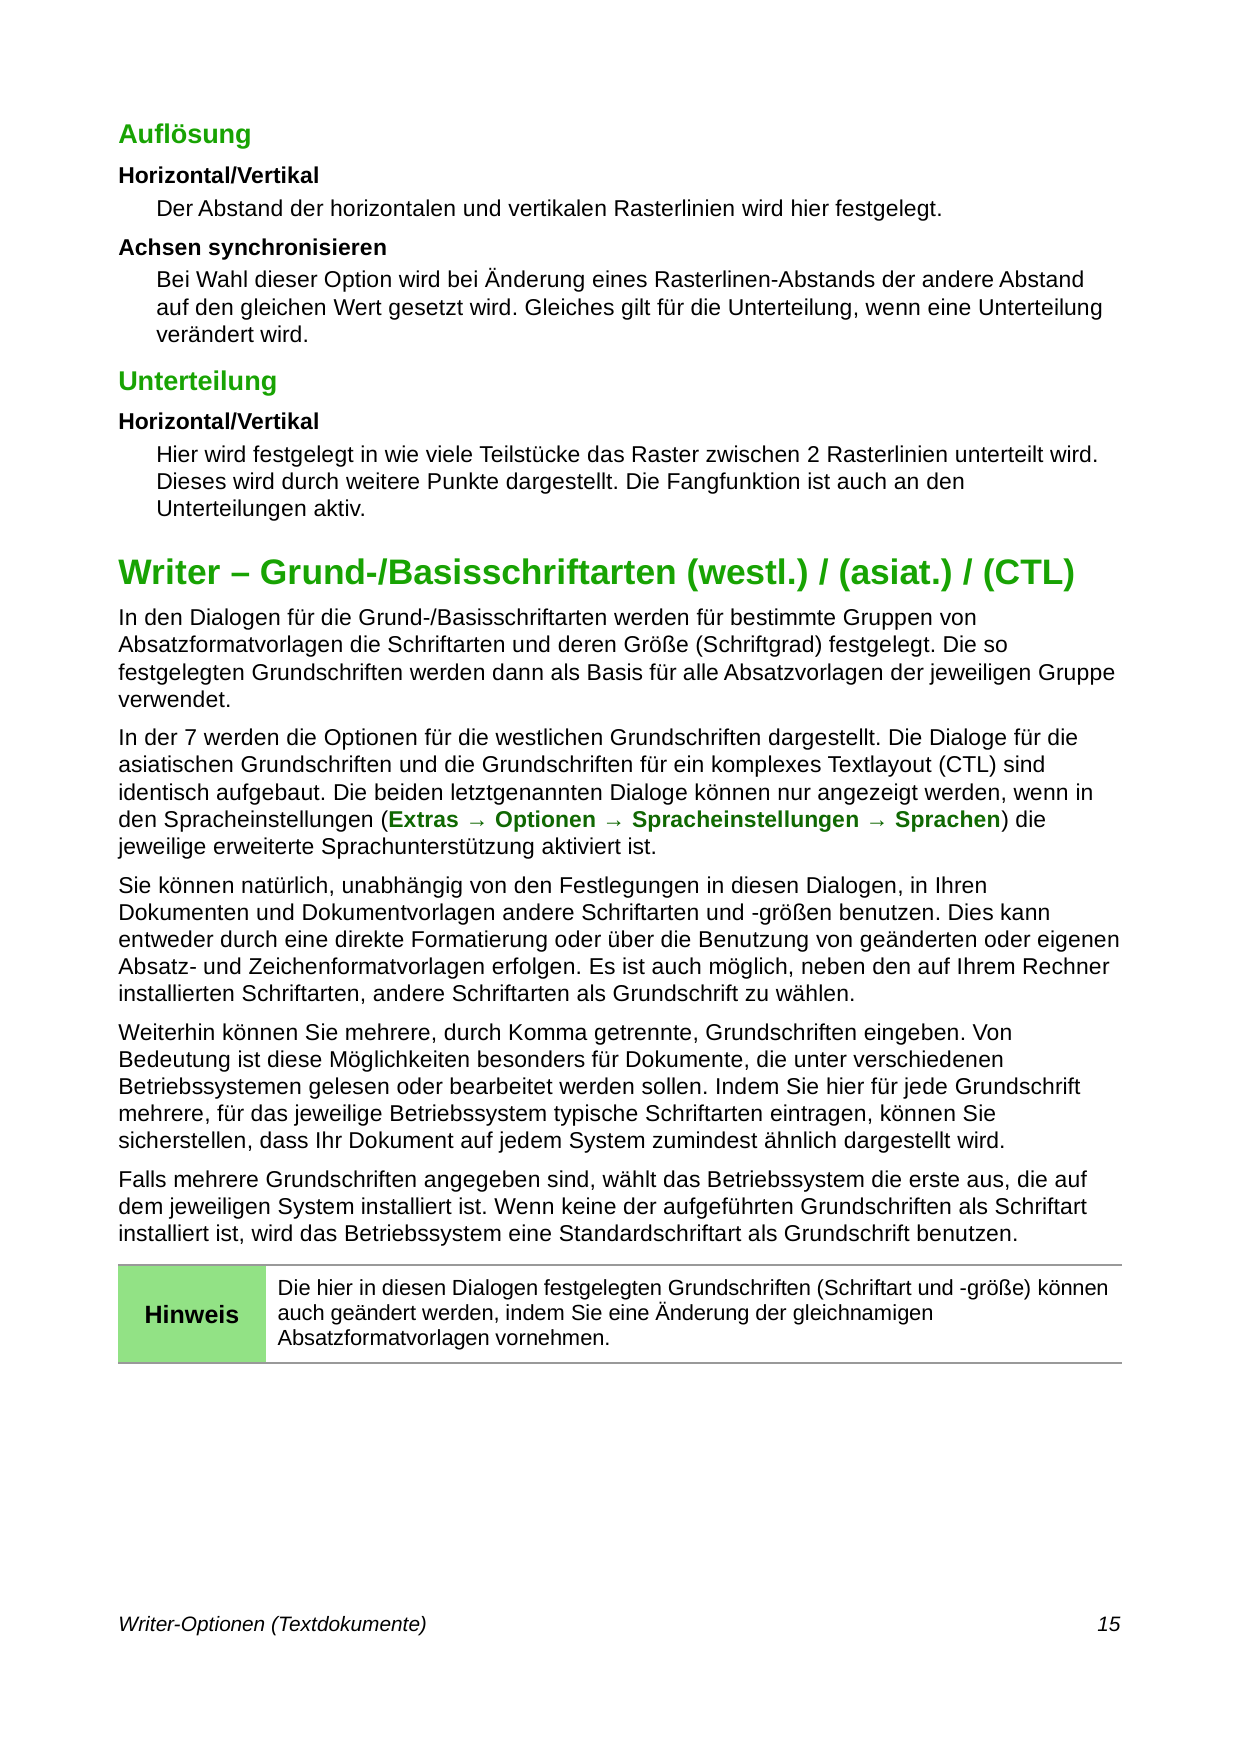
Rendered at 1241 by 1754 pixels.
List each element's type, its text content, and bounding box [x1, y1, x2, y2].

table_header Hinweis [118, 1266, 266, 1362]
table_header Die hier in diesen Dialogen festgelegten Grundschriften (Schriftart und -größe) können auch geändert werden, indem Sie eine Änderung der gleichnamigen Absatzformatvorlagen vornehmen. [266, 1266, 1122, 1362]
text Bei Wahl dieser Option wird bei Änderung eines Rasterlinen-Abstands der andere Abstand auf den gleichen Wert gesetzt wird. Gleiches gilt für die Unterteilung, wenn eine Unterteilung verändert wird. [156, 266, 1122, 347]
text Hier wird festgelegt in wie viele Teilstücke das Raster zwischen 2 Rasterlinien unterteilt wird. Dieses wird durch weitere Punkte dargestellt. Die Fangfunktion ist auch an den Unterteilungen aktiv. [156, 441, 1122, 522]
text Der Abstand der horizontalen und vertikalen Rasterlinien wird hier festgelegt. [156, 194, 1122, 221]
subtitle Writer – Grund-/Basisschriftarten (westl.) / (asiat.) / (CTL) [118, 551, 1122, 592]
subtitle Auflösung [118, 118, 1122, 149]
list Horizontal/Vertikal [118, 408, 1122, 435]
list Horizontal/Vertikal [118, 161, 1122, 188]
text In der Abbildung 7 werden die Optionen für die westlichen Grundschriften dargestellt. Die Dialoge für die asiatischen Grundschriften und die Grundschriften für ein komplexes Textlayout (CTL) sind identisch aufgebaut. Die beiden letztgenannten Dialoge können nur angezeigt werden, wenn in den Spracheinstellungen (Extras → Optionen → Spracheinstellungen → Sprachen) die jeweilige erweiterte Sprachunterstützung aktiviert ist. [118, 724, 1122, 859]
text Weiterhin können Sie mehrere, durch Komma getrennte, Grundschriften eingeben. Von Bedeutung ist diese Möglichkeiten besonders für Dokumente, die unter verschiedenen Betriebssystemen gelesen oder bearbeitet werden sollen. Indem Sie hier für jede Grundschrift mehrere, für das jeweilige Betriebssystem typische Schriftarten eintragen, können Sie sicherstellen, dass Ihr Dokument auf jedem System zumindest ähnlich dargestellt wird. [118, 1018, 1122, 1153]
subtitle Unterteilung [118, 365, 1122, 396]
text Falls mehrere Grundschriften angegeben sind, wählt das Betriebssystem die erste aus, die auf dem jeweiligen System installiert ist. Wenn keine der aufgeführten Grundschriften als Schriftart installiert ist, wird das Betriebssystem eine Standardschriftart als Grundschrift benutzen. [118, 1165, 1122, 1247]
text Sie können natürlich, unabhängig von den Festlegungen in diesen Dialogen, in Ihren Dokumenten und Dokumentvorlagen andere Schriftarten und -größen benutzen. Dies kann entweder durch eine direkte Formatierung oder über die Benutzung von geänderten oder eigenen Absatz- und Zeichenformatvorlagen erfolgen. Es ist auch möglich, neben den auf Ihrem Rechner installierten Schriftarten, andere Schriftarten als Grundschrift zu wählen. [118, 871, 1122, 1006]
text In den Dialogen für die Grund-/Basisschriftarten werden für bestimmte Gruppen von Absatzformatvorlagen die Schriftarten und deren Größe (Schriftgrad) festgelegt. Die so festgelegten Grundschriften werden dann als Basis für alle Absatzvorlagen der jeweiligen Gruppe verwendet. [118, 604, 1122, 712]
list Achsen synchronisieren [118, 233, 1122, 260]
